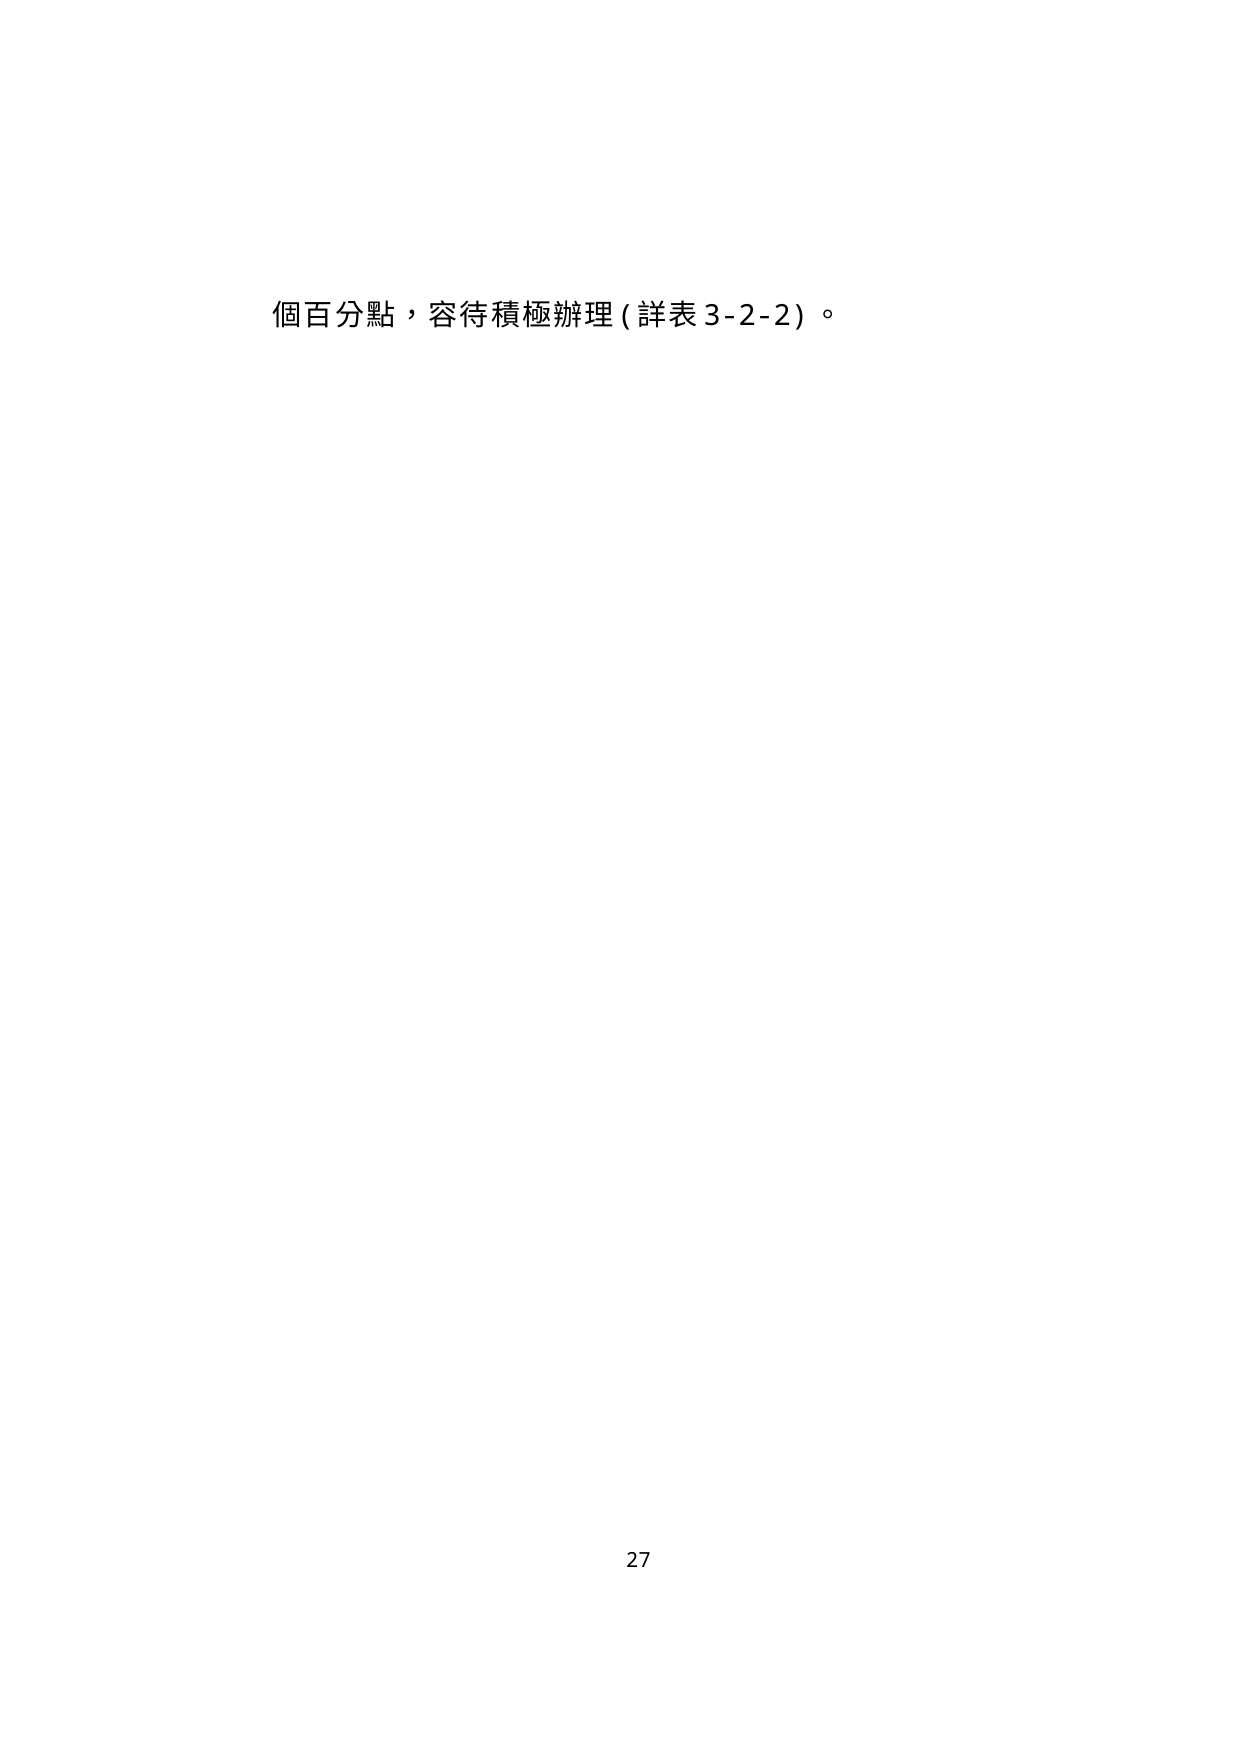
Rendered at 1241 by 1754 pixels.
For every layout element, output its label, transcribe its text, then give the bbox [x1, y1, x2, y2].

text 參據上開計畫預算編列及執行情形(詳表3-2-1)，迄112年3月底止客委會「客家文化雙燈塔計畫」、「客家博物館品牌計畫」2項計畫，預算累計分配數分別為5億470萬元及5億392萬元，累計執行數5億468萬7千元及5億387萬3千元，2項計畫分配預算執行率均100%。然原民會「綠珠再造計畫」預算累計分配數9億2,319萬4千元，累計執行數6億5,611萬7千元，分配預算執行率71.1%，其中子計畫「樂舞展演館改善計畫」預算累計分配數1億8,797萬4千元，累計執行數5,848萬5千元，分配預算執行率31.1%，未及4成，且計畫總累計執行進度落後逾31個百分點，容待積極辦理(詳表3-2-2)。 [266, 229, 1063, 354]
